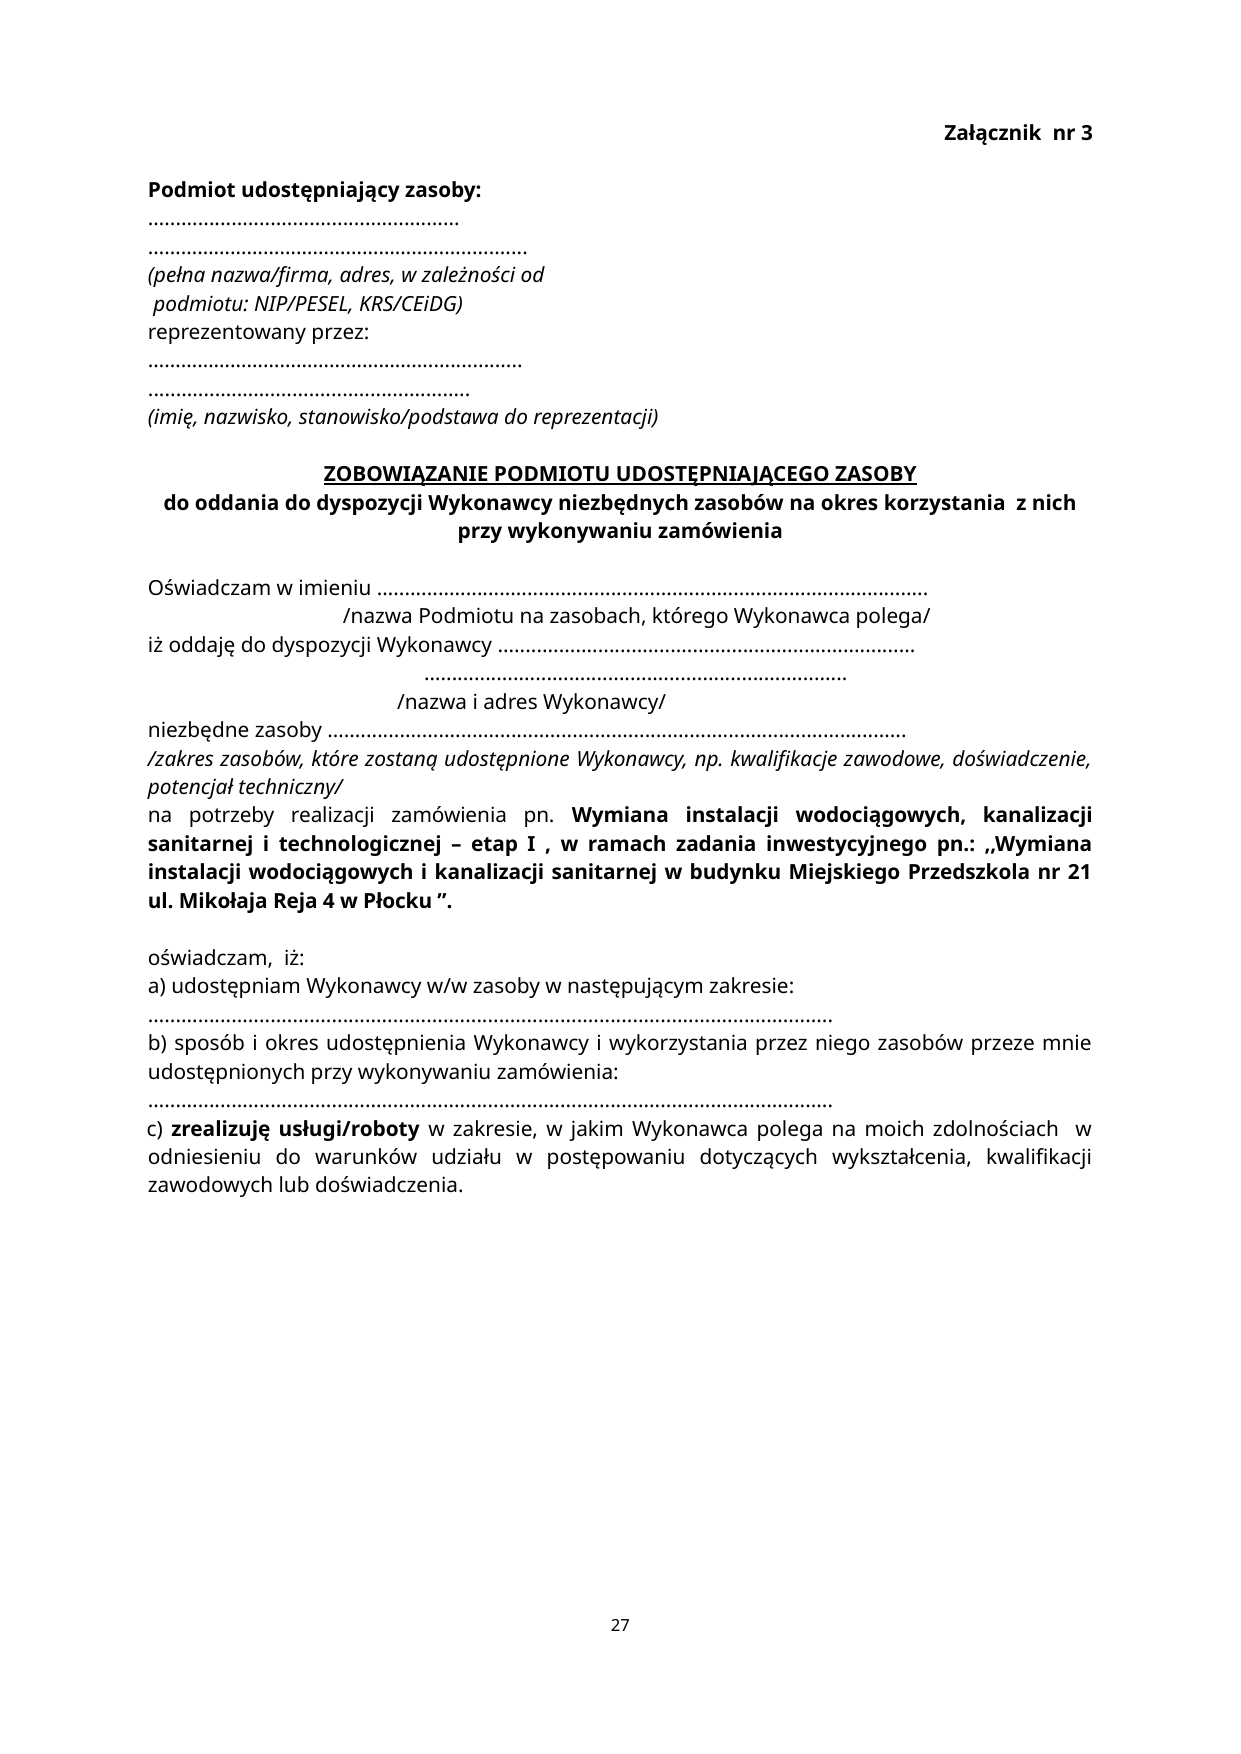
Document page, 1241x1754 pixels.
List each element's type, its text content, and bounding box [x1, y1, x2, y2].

text b) sposób i okres udostępnienia Wykonawcy i wykorzystania przez niego zasobów przeze mnie udostępnionych przy wykonywaniu zamówienia: [148, 1028, 1093, 1085]
text …........................................................................................................................ [148, 1085, 1093, 1114]
text niezbędne zasoby …..................................................................................................... [148, 715, 1093, 744]
text c) zrealizuję usługi/roboty w zakresie, w jakim Wykonawca polega na moich zdolnościach w odniesieniu do warunków udziału w postępowaniu dotyczących wykształcenia, kwalifikacji zawodowych lub doświadczenia. [146, 1114, 1093, 1199]
text (imię, nazwisko, stanowisko/podstawa do reprezentacji) [148, 402, 1093, 431]
text …………………………………………………............ [148, 232, 1093, 260]
text /zakres zasobów, które zostaną udostępnione Wykonawcy, np. kwalifikacje zawodowe, doświadczenie, potencjał techniczny/ [148, 744, 1093, 801]
text iż oddaję do dyspozycji Wykonawcy ........................................................................... [148, 630, 1093, 658]
text na potrzeby realizacji zamówienia pn. Wymiana instalacji wodociągowych, kanalizacji sanitarnej i technologicznej – etap I , w ramach zadania inwestycyjnego pn.: ,,Wymiana instalacji wodociągowych i kanalizacji sanitarnej w budynku Miejskiego Przedszkola nr 21 ul. Mikołaja Reja 4 w Płocku ”. [148, 801, 1093, 914]
text Podmiot udostępniający zasoby: [148, 175, 1093, 203]
text /nazwa i adres Wykonawcy/ [148, 687, 1093, 715]
text podmiotu: NIP/PESEL, KRS/CEiDG) [148, 289, 1093, 317]
text /nazwa Podmiotu na zasobach, którego Wykonawca polega/ [148, 602, 1093, 630]
text (pełna nazwa/firma, adres, w zależności od [148, 260, 1093, 289]
text .............……….................................... [148, 374, 1093, 402]
text ……………………………………………................. [148, 346, 1093, 374]
text …........................................................................................................................ [148, 1000, 1093, 1028]
text do oddania do dyspozycji Wykonawcy niezbędnych zasobów na okres korzystania z nich przy wykonywaniu zamówienia [148, 488, 1093, 545]
text reprezentowany przez: [148, 317, 1093, 346]
text …..................................................... [148, 203, 1093, 232]
text ZOBOWIĄZANIE PODMIOTU UDOSTĘPNIAJĄCEGO ZASOBY [148, 459, 1093, 488]
text …......................................................................... [148, 658, 1093, 687]
text oświadczam, iż: [148, 943, 1093, 972]
text Oświadczam w imieniu …................................................................................................ [148, 573, 1093, 602]
text Załącznik nr 3 [148, 118, 1093, 147]
text a) udostępniam Wykonawcy w/w zasoby w następującym zakresie: [148, 972, 1093, 1000]
